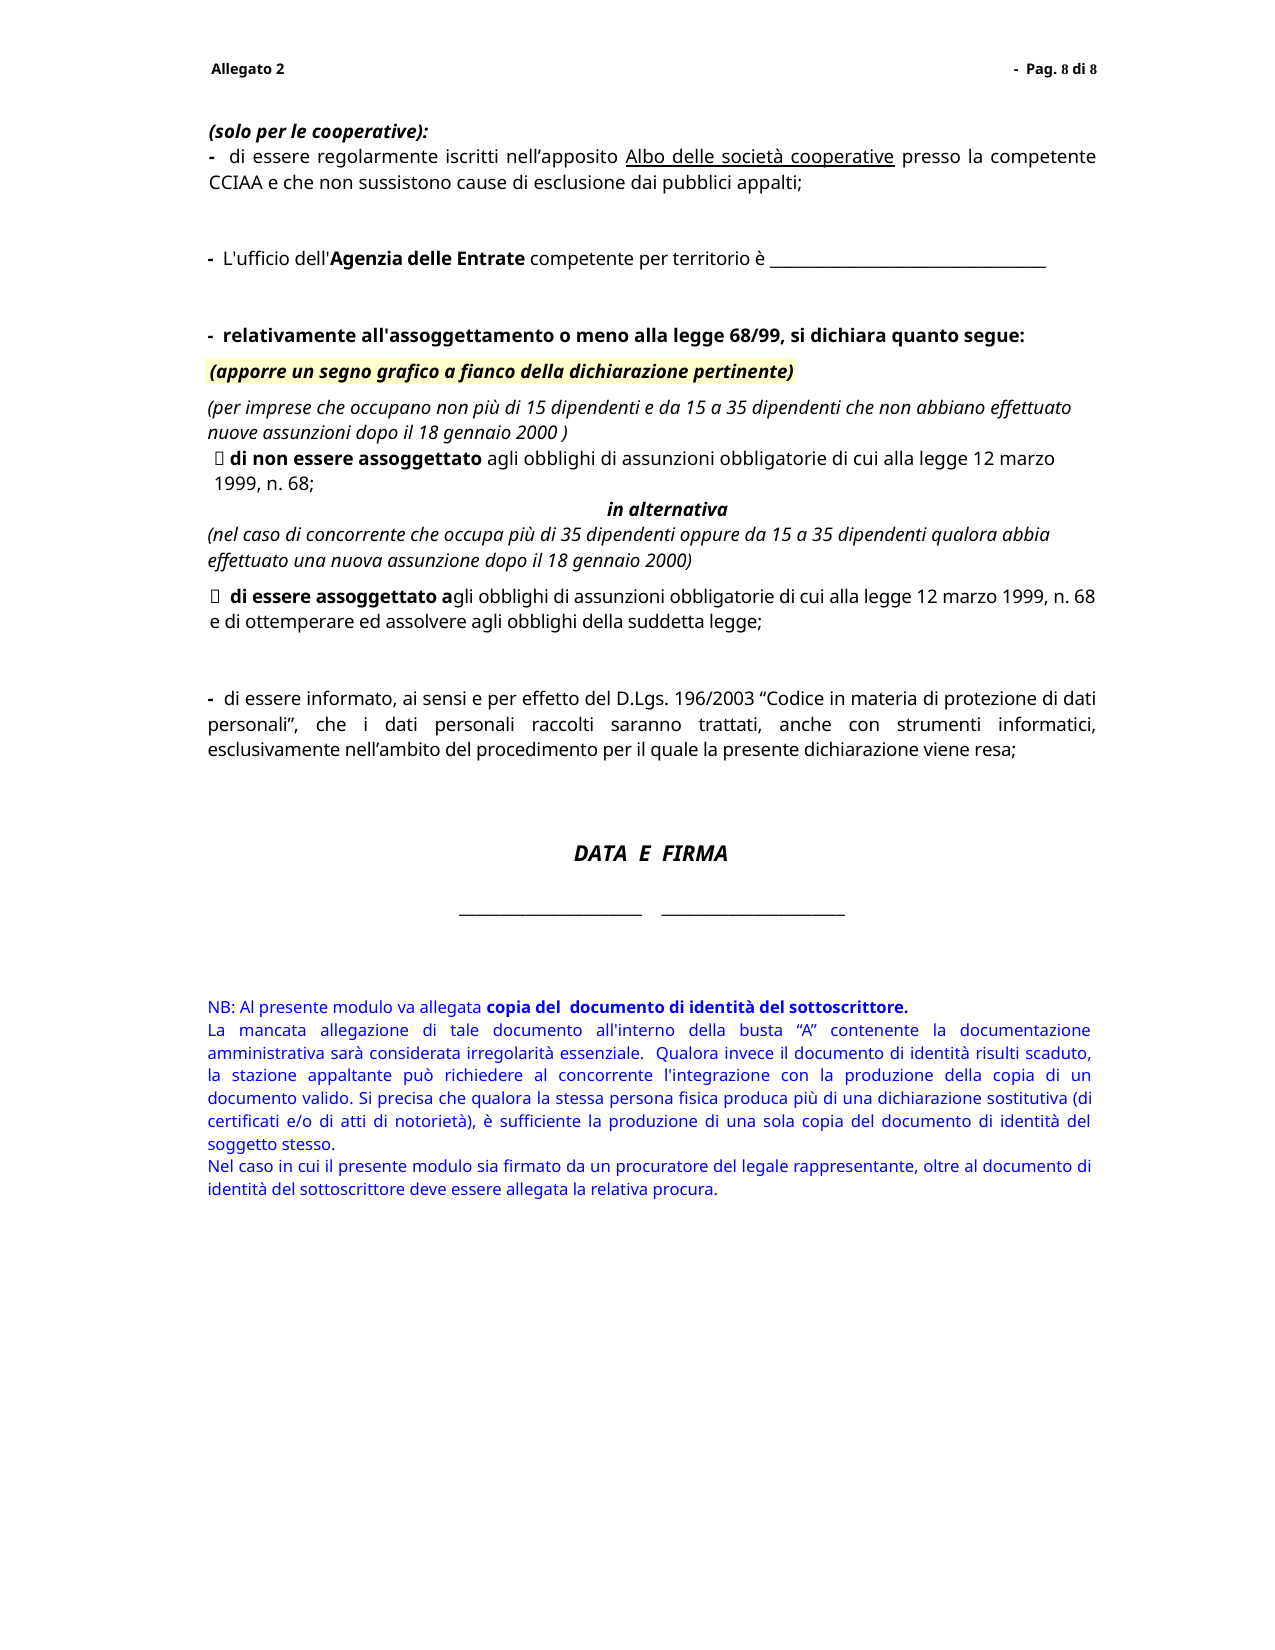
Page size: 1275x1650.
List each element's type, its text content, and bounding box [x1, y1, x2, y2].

text - L'ufficio dell'Agenzia delle Entrate competente per territorio è __________________________________ [207, 246, 1097, 271]
text ______________________ ______________________ [207, 894, 1097, 919]
text (apporre un segno grafico a fianco della dichiarazione pertinente) [205, 358, 1097, 384]
text DATA E FIRMA [207, 838, 1097, 868]
text La mancata allegazione di tale documento all'interno della busta “A” contenente la documentazione amministrativa sarà considerata irregolarità essenziale. Qualora invece il documento di identità risulti scaduto, la stazione appaltante può richiedere al concorrente l'integrazione con la produzione della copia di un documento valido. Si precisa che qualora la stessa persona fisica produca più di una dichiarazione sostitutiva (di certificati e/o di atti di notorietà), è sufficiente la produzione di una sola copia del documento di identità del soggetto stesso. [207, 1018, 1093, 1155]
list  di essere assoggettato agli obblighi di assunzioni obbligatorie di cui alla legge 12 marzo 1999, n. 68 e di ottemperare ed assolvere agli obblighi della suddetta legge; [209, 583, 1097, 634]
text NB: Al presente modulo va allegata copia del documento di identità del sottoscrittore. [207, 996, 1093, 1018]
text (solo per le cooperative): [209, 118, 1097, 144]
list  di non essere assoggettato agli obblighi di assunzioni obbligatorie di cui alla legge 12 marzo 1999, n. 68; [213, 445, 1097, 496]
text in alternativa [245, 496, 1097, 522]
text (per imprese che occupano non più di 15 dipendenti e da 15 a 35 dipendenti che non abbiano effettuato nuove assunzioni dopo il 18 gennaio 2000 ) [207, 394, 1097, 445]
text - relativamente all'assoggettamento o meno alla legge 68/99, si dichiara quanto segue: [207, 322, 1097, 348]
text (nel caso di concorrente che occupa più di 35 dipendenti oppure da 15 a 35 dipendenti qualora abbia effettuato una nuova assunzione dopo il 18 gennaio 2000) [207, 522, 1097, 573]
text - di essere regolarmente iscritti nell’apposito Albo delle società cooperative presso la competente CCIAA e che non sussistono cause di esclusione dai pubblici appalti; [209, 144, 1097, 195]
text - di essere informato, ai sensi e per effetto del D.Lgs. 196/2003 “Codice in materia di protezione di dati personali”, che i dati personali raccolti saranno trattati, anche con strumenti informatici, esclusivamente nell’ambito del procedimento per il quale la presente dichiarazione viene resa; [207, 685, 1097, 762]
text Nel caso in cui il presente modulo sia firmato da un procuratore del legale rappresentante, oltre al documento di identità del sottoscrittore deve essere allegata la relativa procura. [207, 1155, 1093, 1200]
